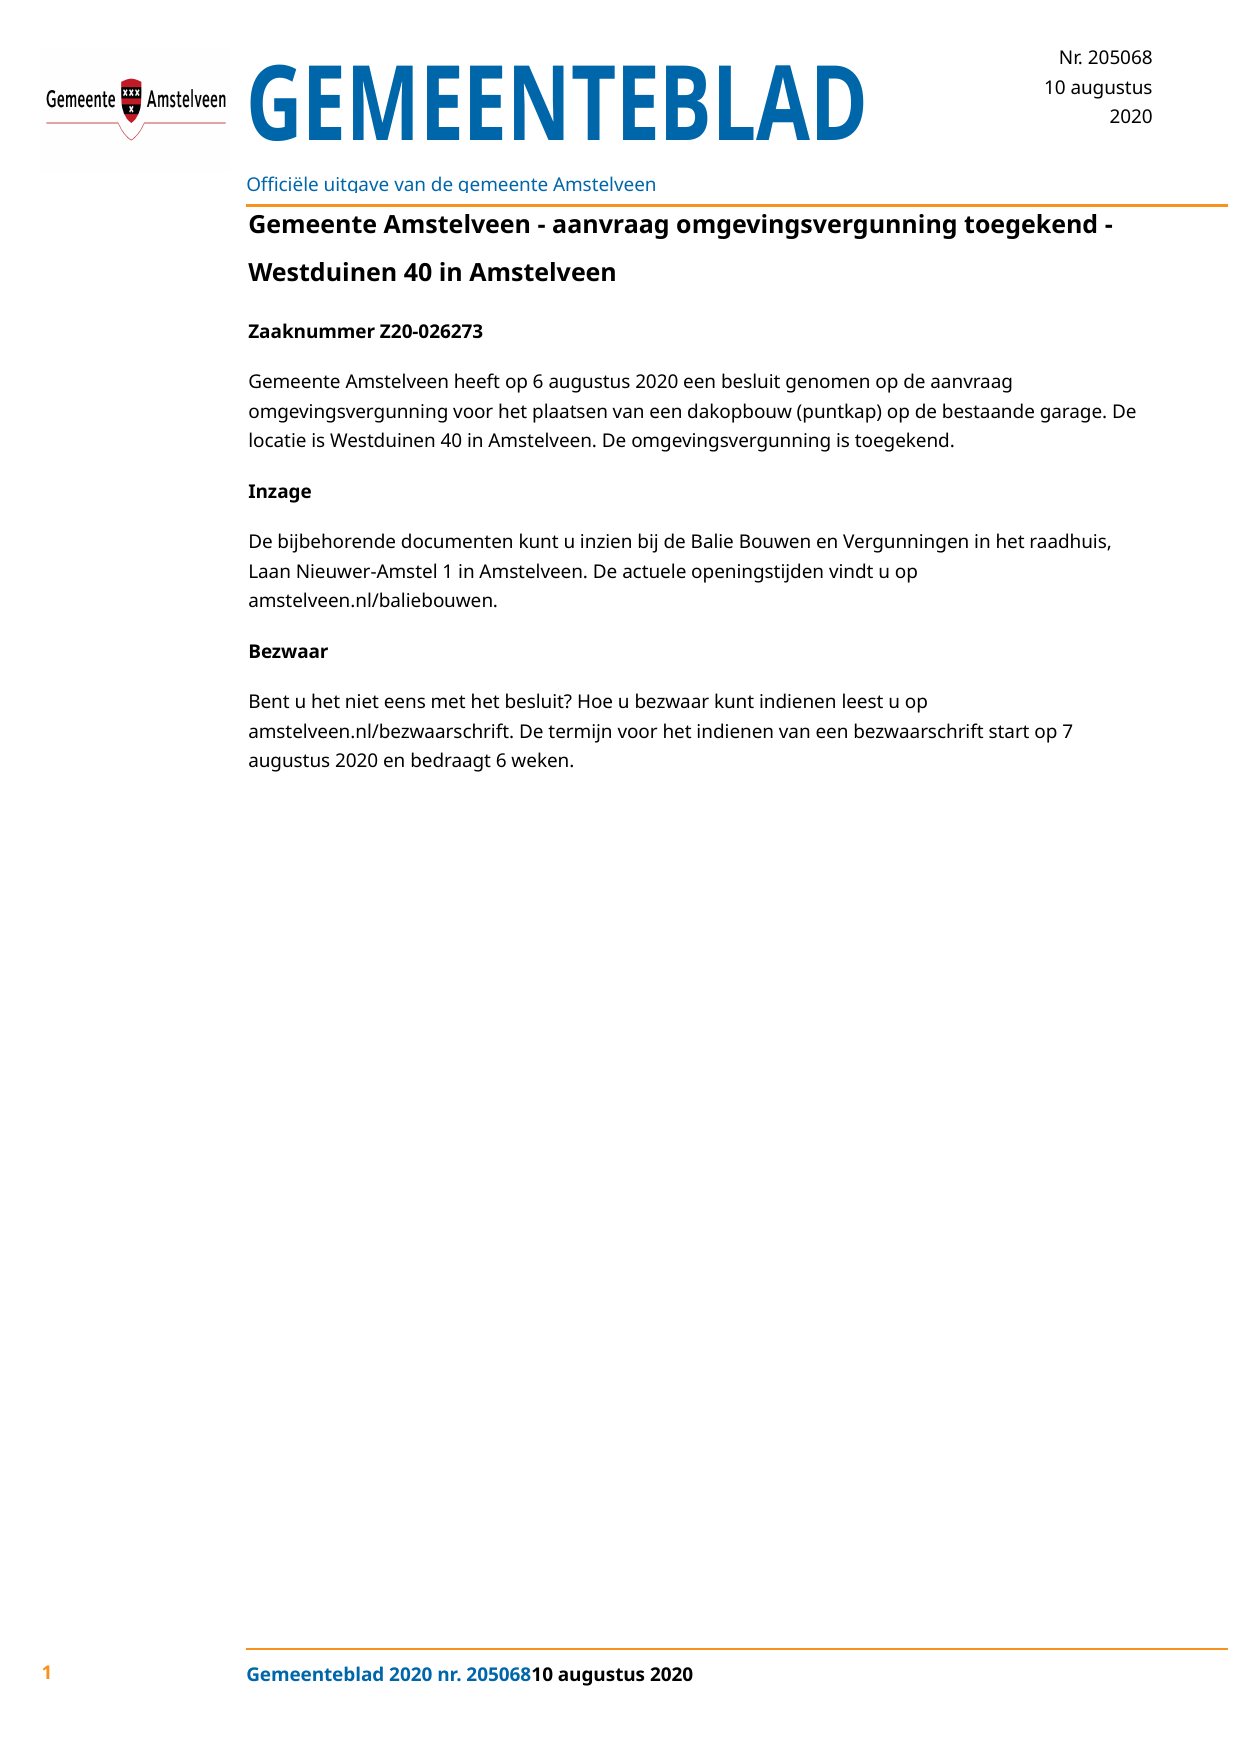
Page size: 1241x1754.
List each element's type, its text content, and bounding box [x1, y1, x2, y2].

text Gemeente Amstelveen heeft op 6 augustus 2020 een besluit genomen op de aanvraag omgevingsvergunning voor het plaatsen van een dakopbouw (puntkap) op de bestaande garage. De locatie is Westduinen 40 in Amstelveen. De omgevingsvergunning is toegekend. [248, 368, 1152, 453]
text Zaaknummer Z20-026273 [248, 318, 1152, 344]
text Bent u het niet eens met het besluit? Hoe u bezwaar kunt indienen leest u op amstelveen.nl/bezwaarschrift. De termijn voor het indienen van een bezwaarschrift start op 7 augustus 2020 en bedraagt 6 weken. [248, 688, 1152, 773]
text Inzage [248, 478, 1152, 504]
text Gemeente Amstelveen - aanvraag omgevingsvergunning toegekend - Westduinen 40 in Amstelveen [248, 207, 1152, 288]
text Bezwaar [248, 638, 1152, 664]
picture [41, 47, 231, 172]
text De bijbehorende documenten kunt u inzien bij de Balie Bouwen en Vergunningen in het raadhuis, Laan Nieuwer-Amstel 1 in Amstelveen. De actuele openingstijden vindt u op amstelveen.nl/baliebouwen. [248, 528, 1152, 613]
